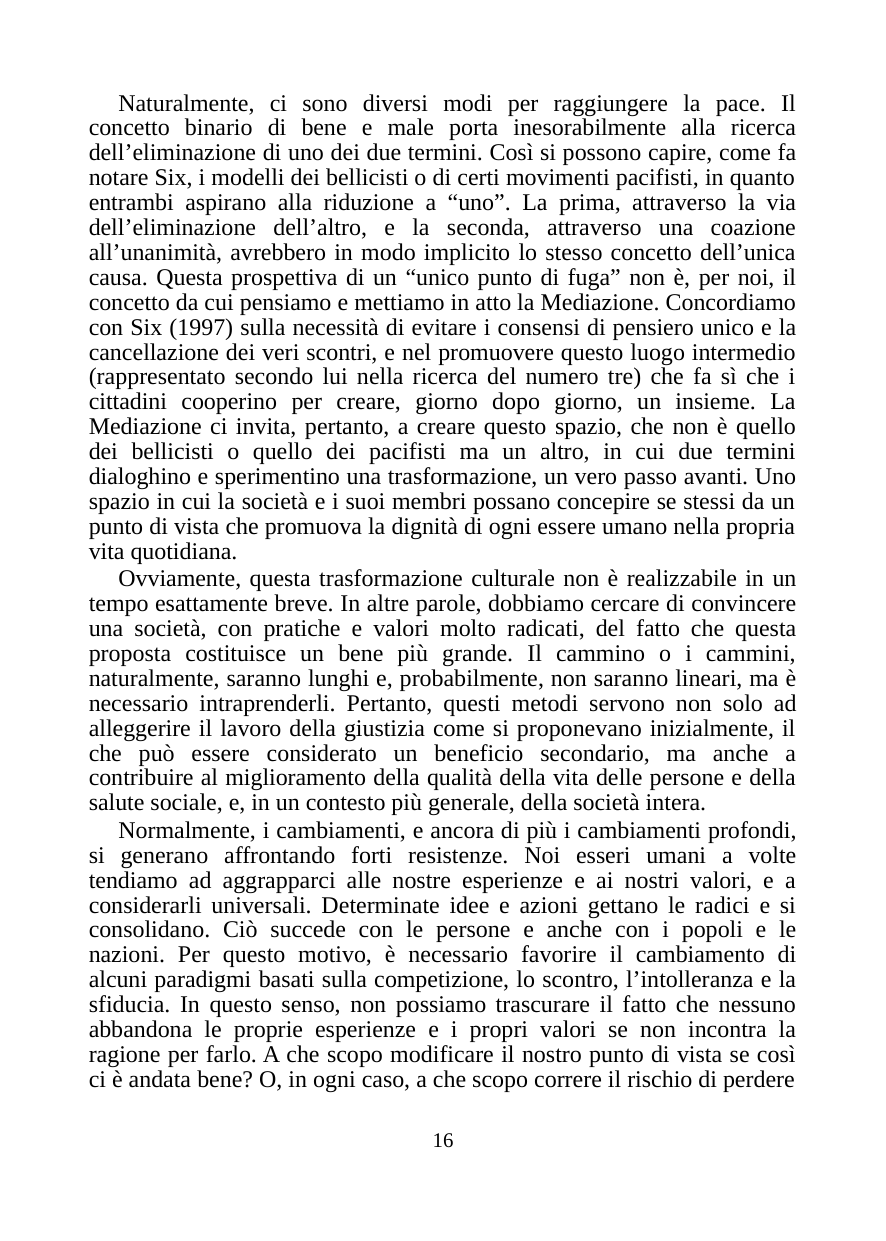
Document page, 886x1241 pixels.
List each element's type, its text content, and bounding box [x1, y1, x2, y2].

text Naturalmente, ci sono diversi modi per raggiungere la pace. Il concetto binario di bene e male porta inesorabilmente alla ricerca dell’eliminazione di uno dei due termini. Così si possono capire, come fa notare Six, i modelli dei bellicisti o di certi movimenti pacifisti, in quanto entrambi aspirano alla riduzione a “uno”. La prima, attraverso la via dell’eliminazione dell’altro, e la seconda, attraverso una coazione all’unanimità, avrebbero in modo implicito lo stesso concetto dell’unica causa. Questa prospettiva di un “unico punto di fuga” non è, per noi, il concetto da cui pensiamo e mettiamo in atto la Mediazione. Concordiamo con Six (1997) sulla necessità di evitare i consensi di pensiero unico e la cancellazione dei veri scontri, e nel promuovere questo luogo intermedio (rappresentato secondo lui nella ricerca del numero tre) che fa sì che i cittadini cooperino per creare, giorno dopo giorno, un insieme. La Mediazione ci invita, pertanto, a creare questo spazio, che non è quello dei bellicisti o quello dei pacifisti ma un altro, in cui due termini dialoghino e sperimentino una trasformazione, un vero passo avanti. Uno spazio in cui la società e i suoi membri possano concepire se stessi da un punto di vista che promuova la dignità di ogni essere umano nella propria vita quotidiana. [88, 88, 797, 564]
text Ovviamente, questa trasformazione culturale non è realizzabile in un tempo esattamente breve. In altre parole, dobbiamo cercare di convincere una società, con pratiche e valori molto radicati, del fatto che questa proposta costituisce un bene più grande. Il cammino o i cammini, naturalmente, saranno lunghi e, probabilmente, non saranno lineari, ma è necessario intraprenderli. Pertanto, questi metodi servono non solo ad alleggerire il lavoro della giustizia come si proponevano inizialmente, il che può essere considerato un beneficio secondario, ma anche a contribuire al miglioramento della qualità della vita delle persone e della salute sociale, e, in un contesto più generale, della società intera. [88, 564, 797, 816]
text Normalmente, i cambiamenti, e ancora di più i cambiamenti profondi, si generano affrontando forti resistenze. Noi esseri umani a volte tendiamo ad aggrapparci alle nostre esperienze e ai nostri valori, e a considerarli universali. Determinate idee e azioni gettano le radici e si consolidano. Ciò succede con le persone e anche con i popoli e le nazioni. Per questo motivo, è necessario favorire il cambiamento di alcuni paradigmi basati sulla competizione, lo scontro, l’intolleranza e la sfiducia. In questo senso, non possiamo trascurare il fatto che nessuno abbandona le proprie esperienze e i propri valori se non incontra la ragione per farlo. A che scopo modificare il nostro punto di vista se così ci è andata bene? O, in ogni caso, a che scopo correre il rischio di perdere [88, 816, 797, 1092]
